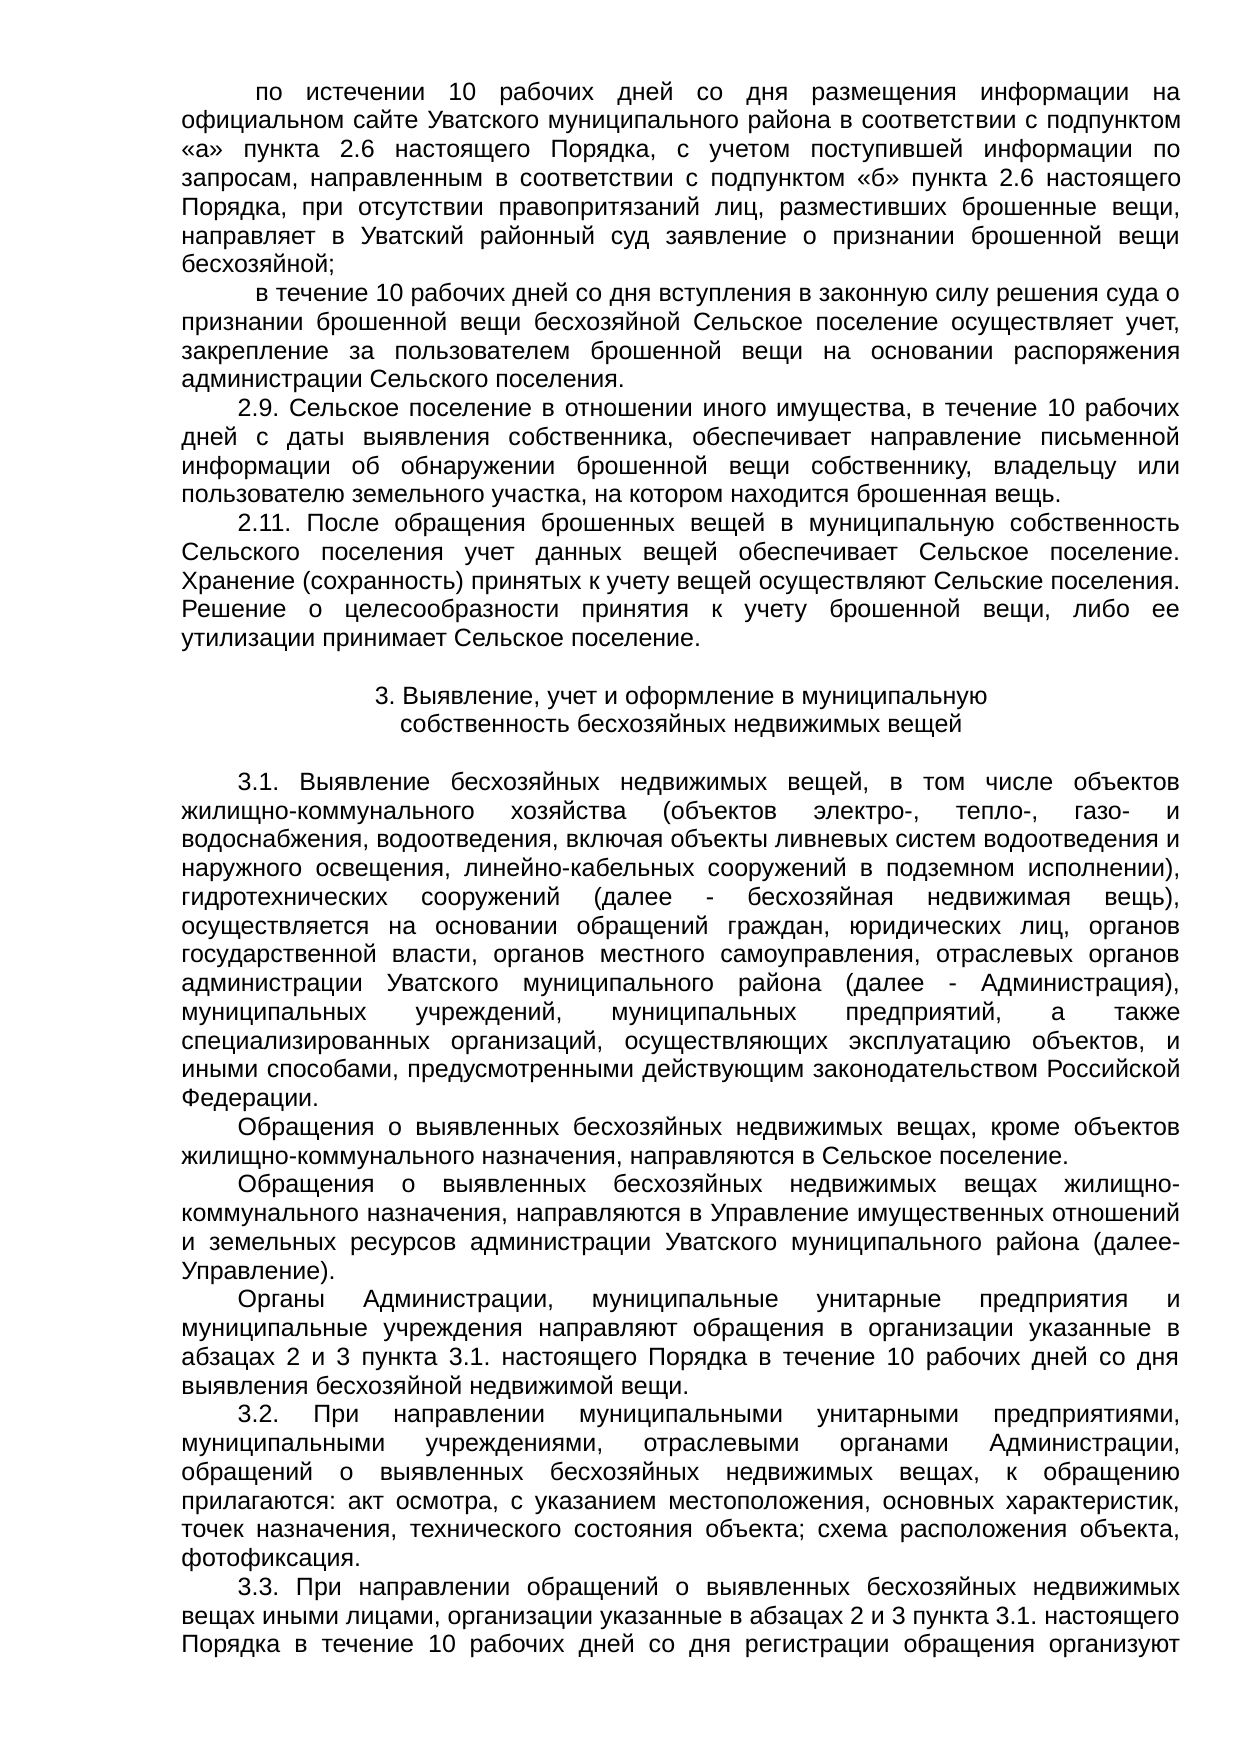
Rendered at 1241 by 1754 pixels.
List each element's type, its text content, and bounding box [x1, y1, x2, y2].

text 3.2. При направлении муниципальными унитарными предприятиями, муниципальными учреждениями, отраслевыми органами Администрации, обращений о выявленных бесхозяйных недвижимых вещах, к обращению прилагаются: акт осмотра, с указанием местоположения, основных характеристик, точек назначения, технического состояния объекта; схема расположения объекта, фотофиксация. [181, 1399, 1181, 1572]
text 3. Выявление, учет и оформление в муниципальную [181, 681, 1181, 709]
text 3.1. Выявление бесхозяйных недвижимых вещей, в том числе объектов жилищно-коммунального хозяйства (объектов электро-, тепло-, газо- и водоснабжения, водоотведения, включая объекты ливневых систем водоотведения и наружного освещения, линейно-кабельных сооружений в подземном исполнении), гидротехнических сооружений (далее - бесхозяйная недвижимая вещь), осуществляется на основании обращений граждан, юридических лиц, органов государственной власти, органов местного самоуправления, отраслевых органов администрации Уватского муниципального района (далее - Администрация), муниципальных учреждений, муниципальных предприятий, а также специализированных организаций, осуществляющих эксплуатацию объектов, и иными способами, предусмотренными действующим законодательством Российской Федерации. [181, 767, 1181, 1112]
text Обращения о выявленных бесхозяйных недвижимых вещах жилищно-коммунального назначения, направляются в Управление имущественных отношений и земельных ресурсов администрации Уватского муниципального района (далее-Управление). [181, 1169, 1181, 1284]
text по истечении 10 рабочих дней со дня размещения информации на официальном сайте Уватского муниципального района в соответствии с подпунктом «а» пункта 2.6 настоящего Порядка, с учетом поступившей информации по запросам, направленным в соответствии с подпунктом «б» пункта 2.6 настоящего Порядка, при отсутствии правопритязаний лиц, разместивших брошенные вещи, направляет в Уватский районный суд заявление о признании брошенной вещи бесхозяйной; [181, 77, 1181, 278]
text 2.11. После обращения брошенных вещей в муниципальную собственность Сельского поселения учет данных вещей обеспечивает Сельское поселение. Хранение (сохранность) принятых к учету вещей осуществляют Сельские поселения. Решение о целесообразности принятия к учету брошенной вещи, либо ее утилизации принимает Сельское поселение. [181, 508, 1181, 652]
text Органы Администрации, муниципальные унитарные предприятия и муниципальные учреждения направляют обращения в организации указанные в абзацах 2 и 3 пункта 3.1. настоящего Порядка в течение 10 рабочих дней со дня выявления бесхозяйной недвижимой вещи. [181, 1284, 1181, 1399]
text в течение 10 рабочих дней со дня вступления в законную силу решения суда о признании брошенной вещи бесхозяйной Сельское поселение осуществляет учет, закрепление за пользователем брошенной вещи на основании распоряжения администрации Сельского поселения. [181, 278, 1181, 393]
text Обращения о выявленных бесхозяйных недвижимых вещах, кроме объектов жилищно-коммунального назначения, направляются в Сельское поселение. [181, 1112, 1181, 1169]
text собственность бесхозяйных недвижимых вещей [181, 709, 1181, 738]
text 2.9. Сельское поселение в отношении иного имущества, в течение 10 рабочих дней с даты выявления собственника, обеспечивает направление письменной информации об обнаружении брошенной вещи собственнику, владельцу или пользователю земельного участка, на котором находится брошенная вещь. [181, 393, 1181, 508]
text 3.3. При направлении обращений о выявленных бесхозяйных недвижимых вещах иными лицами, организации указанные в абзацах 2 и 3 пункта 3.1. настоящего Порядка в течение 10 рабочих дней со дня регистрации обращения организуют [181, 1572, 1181, 1658]
